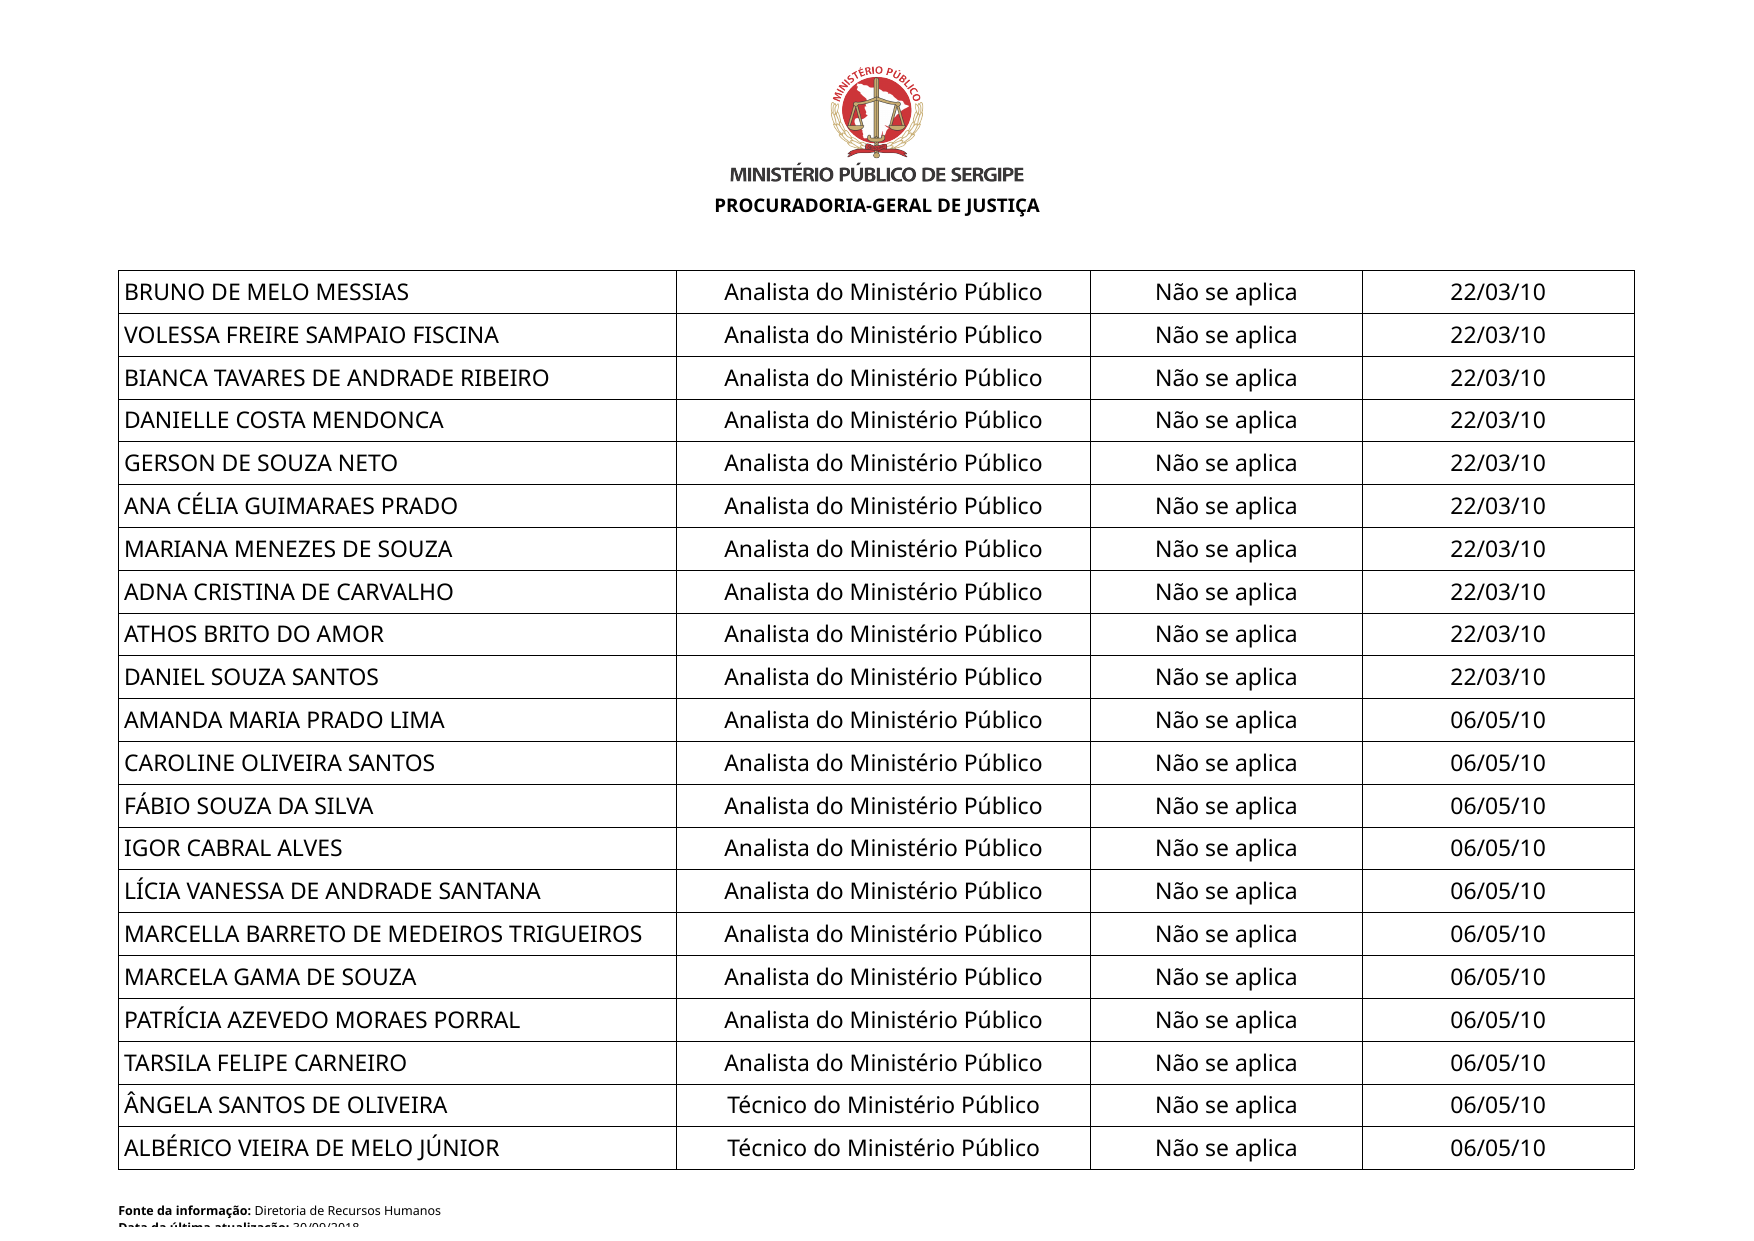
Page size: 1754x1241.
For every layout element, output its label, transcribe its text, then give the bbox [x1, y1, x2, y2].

table_cell 06/05/10 [1363, 1127, 1634, 1169]
table_cell ÂNGELA SANTOS DE OLIVEIRA [119, 1085, 676, 1126]
table_cell IGOR CABRAL ALVES [119, 828, 676, 869]
table_cell Técnico do Ministério Público [677, 1127, 1090, 1169]
table_cell 06/05/10 [1363, 956, 1634, 998]
table_cell Analista do Ministério Público [677, 870, 1090, 912]
table_cell Analista do Ministério Público [677, 785, 1090, 827]
table_cell Analista do Ministério Público [677, 956, 1090, 998]
table_cell ALBÉRICO VIEIRA DE MELO JÚNIOR [119, 1127, 676, 1169]
table_cell 06/05/10 [1363, 913, 1634, 955]
table_cell 22/03/10 [1363, 656, 1634, 698]
table_cell Não se aplica [1091, 999, 1362, 1041]
table_cell DANIELLE COSTA MENDONCA [119, 400, 676, 441]
table_cell Analista do Ministério Público [677, 314, 1090, 356]
table_cell Analista do Ministério Público [677, 485, 1090, 527]
table_cell 22/03/10 [1363, 442, 1634, 484]
table_cell Não se aplica [1091, 485, 1362, 527]
table_cell Não se aplica [1091, 400, 1362, 441]
picture [730, 66, 1024, 185]
table_cell Analista do Ministério Público [677, 1042, 1090, 1083]
table_cell 06/05/10 [1363, 742, 1634, 784]
table_cell Não se aplica [1091, 1042, 1362, 1083]
table_cell Não se aplica [1091, 785, 1362, 827]
table_cell ADNA CRISTINA DE CARVALHO [119, 571, 676, 612]
table_cell 06/05/10 [1363, 870, 1634, 912]
table_cell MARIANA MENEZES DE SOUZA [119, 528, 676, 570]
table_cell Não se aplica [1091, 614, 1362, 655]
table_cell 22/03/10 [1363, 357, 1634, 398]
table_cell 06/05/10 [1363, 785, 1634, 827]
table_cell 22/03/10 [1363, 614, 1634, 655]
table_cell 22/03/10 [1363, 528, 1634, 570]
table_cell Analista do Ministério Público [677, 271, 1090, 313]
table_cell Analista do Ministério Público [677, 571, 1090, 612]
table_cell Analista do Ministério Público [677, 742, 1090, 784]
table_cell Analista do Ministério Público [677, 828, 1090, 869]
table_cell Não se aplica [1091, 656, 1362, 698]
table_cell Analista do Ministério Público [677, 528, 1090, 570]
table_cell BRUNO DE MELO MESSIAS [119, 271, 676, 313]
table_cell Não se aplica [1091, 699, 1362, 741]
table_cell FÁBIO SOUZA DA SILVA [119, 785, 676, 827]
table_cell DANIEL SOUZA SANTOS [119, 656, 676, 698]
table_cell Técnico do Ministério Público [677, 1085, 1090, 1126]
table_cell Não se aplica [1091, 571, 1362, 612]
table_cell Não se aplica [1091, 870, 1362, 912]
table_cell 22/03/10 [1363, 400, 1634, 441]
table_cell 22/03/10 [1363, 314, 1634, 356]
table_cell MARCELA GAMA DE SOUZA [119, 956, 676, 998]
table_cell Não se aplica [1091, 271, 1362, 313]
table_cell 06/05/10 [1363, 828, 1634, 869]
table_cell TARSILA FELIPE CARNEIRO [119, 1042, 676, 1083]
table_cell Não se aplica [1091, 528, 1362, 570]
table_cell ATHOS BRITO DO AMOR [119, 614, 676, 655]
table_cell Analista do Ministério Público [677, 999, 1090, 1041]
table_cell Analista do Ministério Público [677, 357, 1090, 398]
table_cell Não se aplica [1091, 1085, 1362, 1126]
table_cell Não se aplica [1091, 913, 1362, 955]
table_cell Não se aplica [1091, 314, 1362, 356]
table_cell Não se aplica [1091, 956, 1362, 998]
table_cell MARCELLA BARRETO DE MEDEIROS TRIGUEIROS [119, 913, 676, 955]
table_cell 06/05/10 [1363, 1042, 1634, 1083]
table_cell 22/03/10 [1363, 571, 1634, 612]
table_cell Não se aplica [1091, 442, 1362, 484]
table_cell GERSON DE SOUZA NETO [119, 442, 676, 484]
table_cell 06/05/10 [1363, 1085, 1634, 1126]
table_cell LÍCIA VANESSA DE ANDRADE SANTANA [119, 870, 676, 912]
table_cell Não se aplica [1091, 1127, 1362, 1169]
table_cell 22/03/10 [1363, 485, 1634, 527]
table_cell Não se aplica [1091, 742, 1362, 784]
table_cell Analista do Ministério Público [677, 913, 1090, 955]
table_cell 06/05/10 [1363, 999, 1634, 1041]
table_cell Analista do Ministério Público [677, 400, 1090, 441]
table_cell VOLESSA FREIRE SAMPAIO FISCINA [119, 314, 676, 356]
table_cell Não se aplica [1091, 357, 1362, 398]
table_cell ANA CÉLIA GUIMARAES PRADO [119, 485, 676, 527]
table_cell PATRÍCIA AZEVEDO MORAES PORRAL [119, 999, 676, 1041]
table_cell Analista do Ministério Público [677, 699, 1090, 741]
table_cell AMANDA MARIA PRADO LIMA [119, 699, 676, 741]
table_cell 22/03/10 [1363, 271, 1634, 313]
table_cell 06/05/10 [1363, 699, 1634, 741]
table_cell Não se aplica [1091, 828, 1362, 869]
table_cell Analista do Ministério Público [677, 614, 1090, 655]
table_cell Analista do Ministério Público [677, 656, 1090, 698]
table_cell CAROLINE OLIVEIRA SANTOS [119, 742, 676, 784]
table_cell Analista do Ministério Público [677, 442, 1090, 484]
table_cell BIANCA TAVARES DE ANDRADE RIBEIRO [119, 357, 676, 398]
